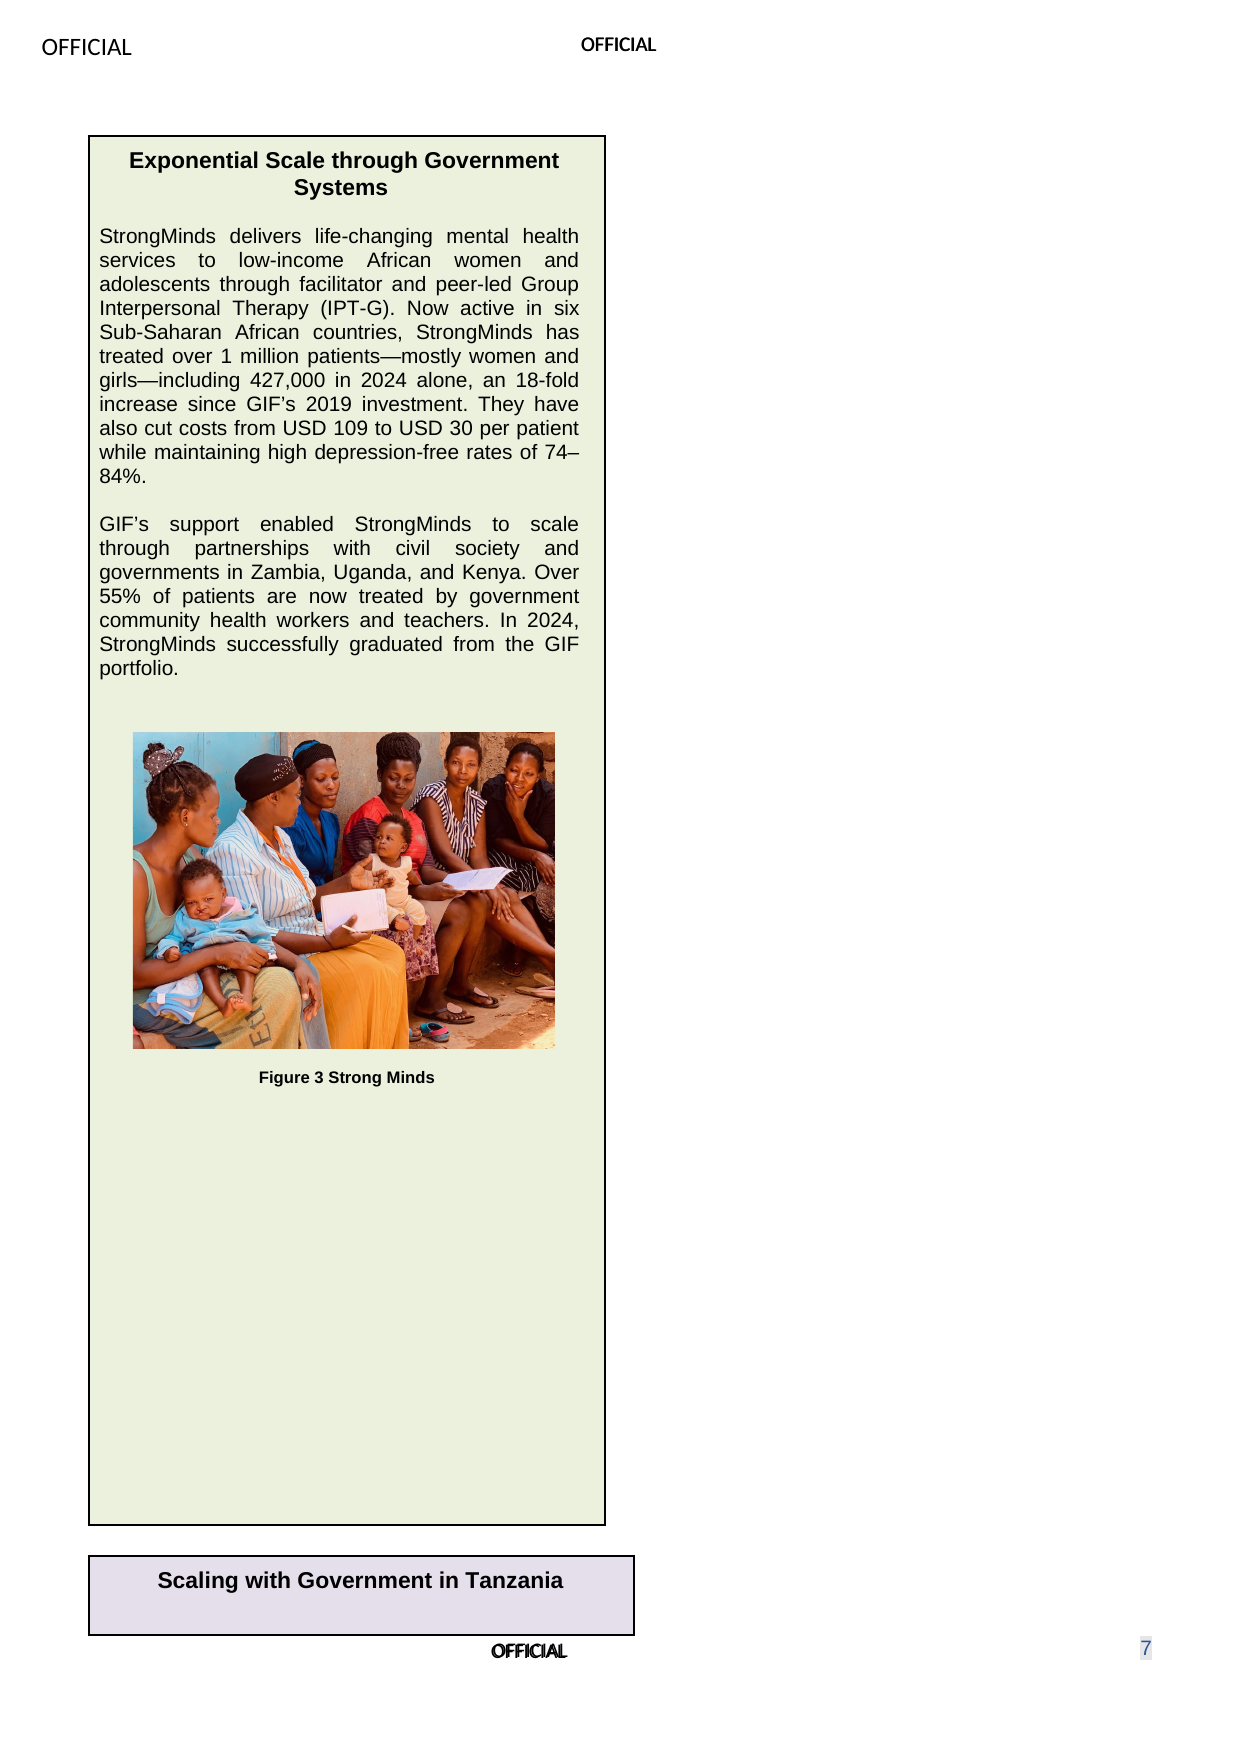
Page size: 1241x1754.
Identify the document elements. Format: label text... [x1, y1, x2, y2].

table_header Scaling with Government in Tanzania [90, 1557, 633, 1634]
table_header Exponential Scale through Government Systems StrongMinds delivers life-changing mental health services to low-income African women and adolescents through facilitator and peer-led Group Interpersonal Therapy (IPT-G). Now active in six Sub-Saharan African countries, StrongMinds has treated over 1 million patients—mostly women and girls—including 427,000 in 2024 alone, an 18-fold increase since GIF’s 2019 investment. They have also cut costs from USD 109 to USD 30 per patient while maintaining high depression-free rates of 74–84%. GIF’s support enabled StrongMinds to scale through partnerships with civil society and governments in Zambia, Uganda, and Kenya. Over 55% of patients are now treated by government community health workers and teachers. In 2024, StrongMinds successfully graduated from the GIF portfolio. Figure 3 Strong Minds [90, 137, 604, 1524]
